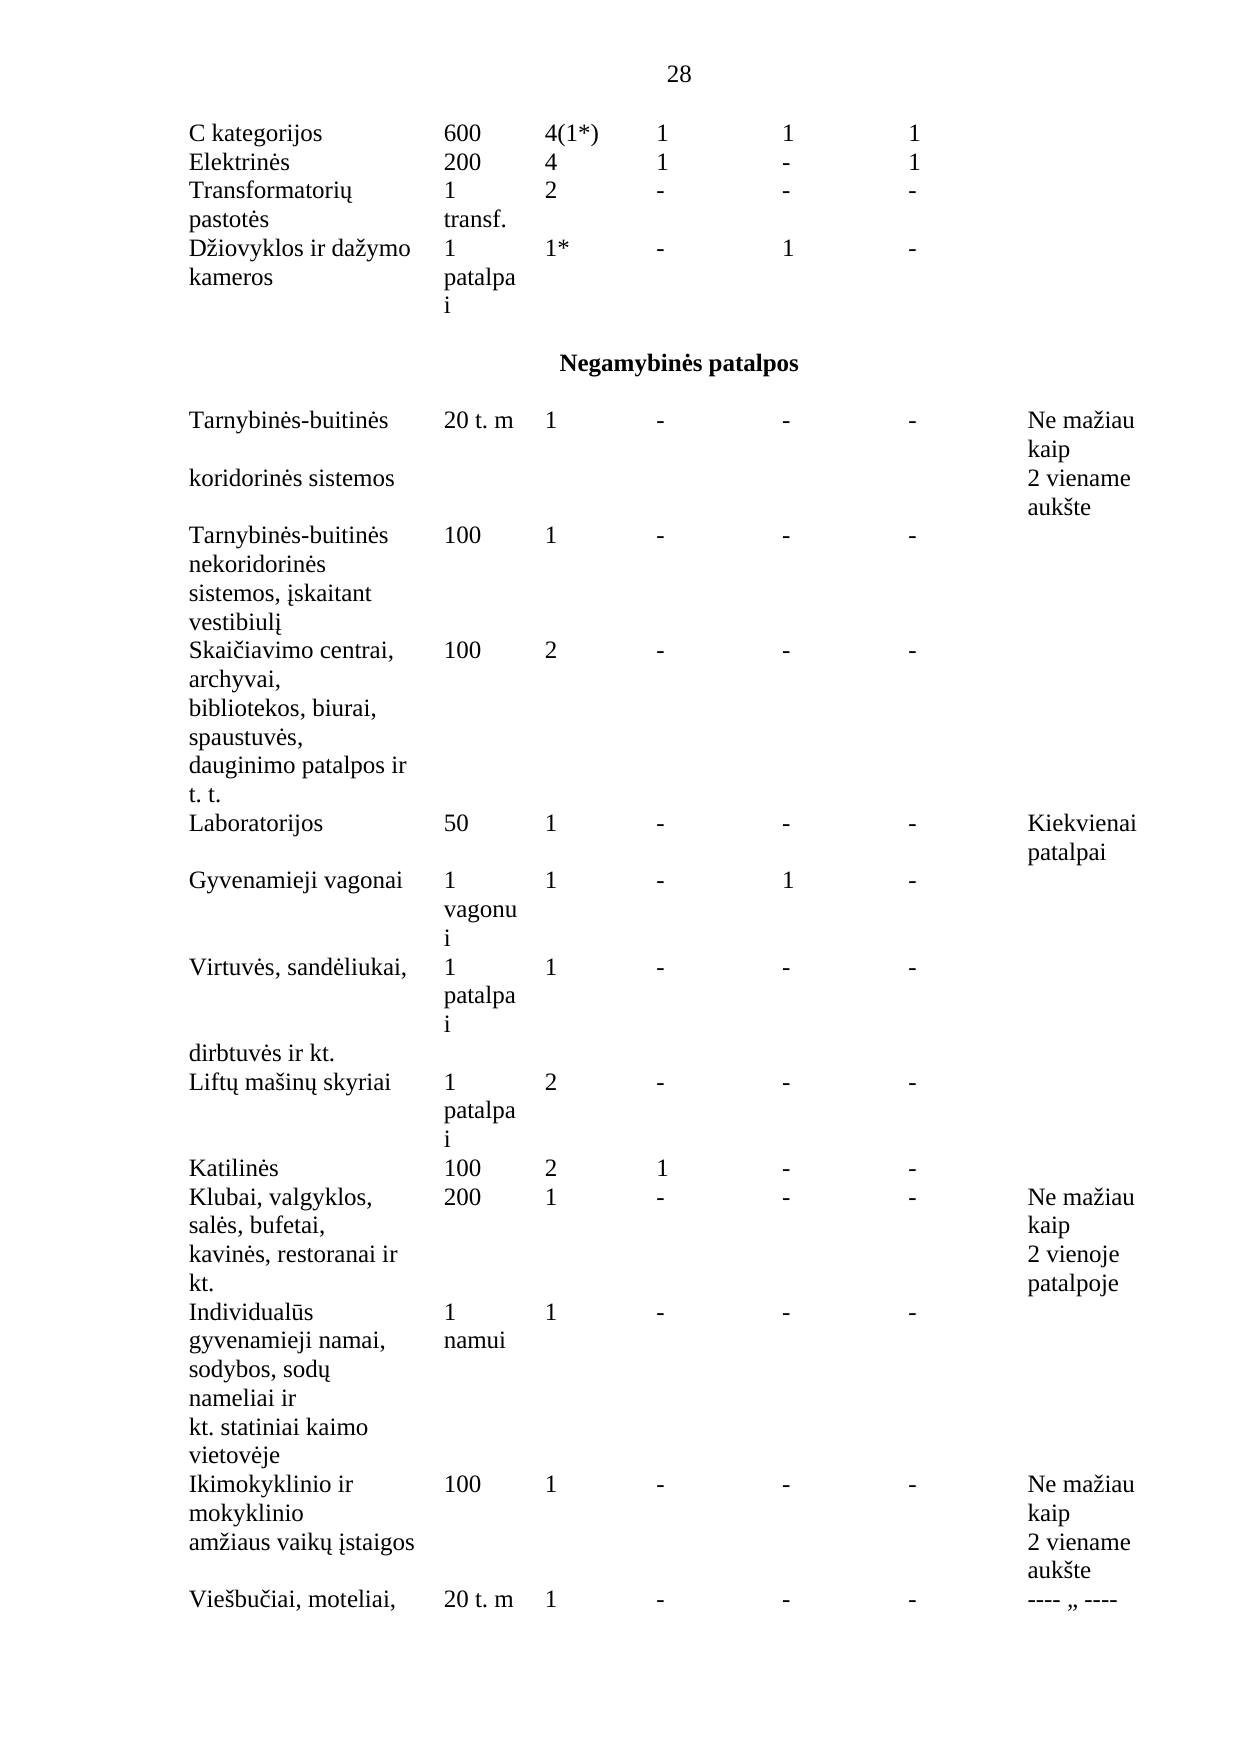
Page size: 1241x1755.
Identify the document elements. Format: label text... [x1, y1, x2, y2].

table_cell [897, 693, 1016, 751]
table_cell - [771, 147, 897, 176]
table_cell - [645, 1584, 771, 1613]
table_cell [645, 319, 771, 348]
table_cell 1* [533, 233, 645, 319]
table_cell [1016, 952, 1181, 1038]
table_cell [771, 693, 897, 751]
table_cell [771, 1354, 897, 1412]
table_cell [897, 377, 1016, 406]
table_cell 100 [432, 1153, 533, 1182]
table_cell Ne mažiau kaip [1016, 406, 1181, 463]
table_cell [1016, 1067, 1181, 1153]
table_cell 2 viename aukšte [1016, 463, 1181, 521]
table_cell [533, 1527, 645, 1584]
table_cell 1 [533, 1297, 645, 1354]
table_cell 1 [645, 147, 771, 176]
table_cell - [897, 1584, 1016, 1613]
table_cell 1 [533, 1182, 645, 1239]
table_cell 1 [533, 1584, 645, 1613]
table_cell 100 [432, 521, 533, 636]
table_cell 1 [533, 952, 645, 1038]
table_cell [1016, 118, 1181, 147]
table_cell - [897, 636, 1016, 693]
table_cell 1 [533, 808, 645, 866]
table_cell [645, 463, 771, 521]
table_cell 2 [533, 1067, 645, 1153]
table_cell 2 [533, 176, 645, 233]
table_cell [432, 693, 533, 751]
table_cell [432, 319, 533, 348]
table_cell Kiekvienai patalpai [1016, 808, 1181, 866]
table_cell [645, 693, 771, 751]
table_cell Skaičiavimo centrai, archyvai, [177, 636, 432, 693]
table_cell [1016, 1038, 1181, 1067]
table_cell Virtuvės, sandėliukai, [177, 952, 432, 1038]
table_cell [1016, 176, 1181, 233]
table_cell [533, 1038, 645, 1067]
table_cell 1 patalpai [432, 952, 533, 1038]
table_cell Tarnybinės-buitinės nekoridorinės sistemos, įskaitant vestibiulį [177, 521, 432, 636]
table_cell [432, 1354, 533, 1412]
table_cell 1 patalpai [432, 1067, 533, 1153]
table_cell [533, 463, 645, 521]
table_cell - [897, 1469, 1016, 1527]
table_cell 1 patalpai [432, 233, 533, 319]
table_cell [432, 377, 533, 406]
table_cell [1016, 233, 1181, 319]
table_cell Laboratorijos [177, 808, 432, 866]
table_cell [1016, 1354, 1181, 1412]
table_cell [1016, 636, 1181, 693]
table_cell [771, 1038, 897, 1067]
table_cell [771, 377, 897, 406]
table_cell - [645, 1469, 771, 1527]
table_cell - [897, 808, 1016, 866]
table_cell 600 [432, 118, 533, 147]
table_cell [771, 319, 897, 348]
table_cell - [897, 1182, 1016, 1239]
table_cell - [645, 808, 771, 866]
table_cell [432, 1527, 533, 1584]
table_cell [533, 1354, 645, 1412]
table_cell [1016, 693, 1181, 751]
table_cell - [645, 1067, 771, 1153]
table_cell [771, 1239, 897, 1297]
table_cell koridorinės sistemos [177, 463, 432, 521]
table_cell [897, 1412, 1016, 1469]
table_cell Viešbučiai, moteliai, [177, 1584, 432, 1613]
table_cell [533, 751, 645, 808]
table_cell Tarnybinės-buitinės [177, 406, 432, 463]
table_cell - [897, 521, 1016, 636]
table_cell [1016, 1297, 1181, 1354]
table_cell 20 t. m [432, 1584, 533, 1613]
table_cell amžiaus vaikų įstaigos [177, 1527, 432, 1584]
table_cell 1 [645, 1153, 771, 1182]
table_cell 1 [533, 866, 645, 952]
table_cell - [645, 952, 771, 1038]
table_cell - [645, 866, 771, 952]
table_cell ---- „ ---- [1016, 1584, 1181, 1613]
table_cell bibliotekos, biurai, spaustuvės, [177, 693, 432, 751]
table_cell 1 [533, 521, 645, 636]
table_cell - [645, 1297, 771, 1354]
table_cell dauginimo patalpos ir t. t. [177, 751, 432, 808]
table_cell [897, 751, 1016, 808]
table_cell dirbtuvės ir kt. [177, 1038, 432, 1067]
table_cell Klubai, valgyklos, salės, bufetai, [177, 1182, 432, 1239]
table_cell - [897, 406, 1016, 463]
table_cell [897, 1527, 1016, 1584]
table_cell 2 viename aukšte [1016, 1527, 1181, 1584]
table_cell 200 [432, 1182, 533, 1239]
table_cell - [645, 406, 771, 463]
table_cell - [645, 176, 771, 233]
table_cell - [771, 952, 897, 1038]
table_cell - [897, 176, 1016, 233]
table_cell [645, 751, 771, 808]
table_cell sodybos, sodų nameliai ir [177, 1354, 432, 1412]
table_cell - [771, 1297, 897, 1354]
table_cell - [771, 1182, 897, 1239]
table_cell [771, 751, 897, 808]
table_cell 1 [897, 147, 1016, 176]
table_cell - [645, 233, 771, 319]
table_cell Katilinės [177, 1153, 432, 1182]
table_cell [432, 463, 533, 521]
table_cell - [771, 808, 897, 866]
table_cell 1 [645, 118, 771, 147]
table_cell [1016, 866, 1181, 952]
table_cell [645, 1527, 771, 1584]
table_cell [897, 1239, 1016, 1297]
table_cell [897, 319, 1016, 348]
table_cell - [897, 1067, 1016, 1153]
table_cell [771, 463, 897, 521]
table_cell [432, 1038, 533, 1067]
table_cell kavinės, restoranai ir kt. [177, 1239, 432, 1297]
table_cell Transformatorių pastotės [177, 176, 432, 233]
table_cell [897, 1038, 1016, 1067]
table_cell [1016, 377, 1181, 406]
table_cell 1 [533, 406, 645, 463]
table_cell - [771, 1153, 897, 1182]
table_cell kt. statiniai kaimo vietovėje [177, 1412, 432, 1469]
table_cell [1016, 1412, 1181, 1469]
table_cell [771, 1412, 897, 1469]
table_cell 1 transf. [432, 176, 533, 233]
table_cell [177, 377, 432, 406]
table_cell [432, 1412, 533, 1469]
table_cell [897, 463, 1016, 521]
table_cell - [897, 1297, 1016, 1354]
table_cell - [771, 176, 897, 233]
table_cell [533, 319, 645, 348]
table_cell 2 [533, 1153, 645, 1182]
table_cell - [897, 952, 1016, 1038]
table_cell [645, 1038, 771, 1067]
table_cell [533, 1239, 645, 1297]
table_cell - [771, 1067, 897, 1153]
table_cell [1016, 751, 1181, 808]
table_cell Ne mažiau kaip [1016, 1469, 1181, 1527]
table_cell 1 [771, 866, 897, 952]
table_cell 2 [533, 636, 645, 693]
table_cell [771, 1527, 897, 1584]
table_cell [645, 1239, 771, 1297]
table_cell [177, 319, 432, 348]
table_cell 50 [432, 808, 533, 866]
table_cell - [897, 1153, 1016, 1182]
table_cell - [771, 1584, 897, 1613]
table_cell Negamybinės patalpos [177, 348, 1181, 377]
table_cell - [771, 521, 897, 636]
table_cell Ikimokyklinio ir mokyklinio [177, 1469, 432, 1527]
table_cell 100 [432, 1469, 533, 1527]
table_cell 4 [533, 147, 645, 176]
table_cell [1016, 147, 1181, 176]
table_cell - [645, 636, 771, 693]
table_cell [897, 1354, 1016, 1412]
table_cell 1 vagonui [432, 866, 533, 952]
table_cell [645, 1412, 771, 1469]
table_cell - [645, 1182, 771, 1239]
table_cell [533, 377, 645, 406]
table_cell 1 [771, 233, 897, 319]
table_cell 1 namui [432, 1297, 533, 1354]
table_cell Ne mažiau kaip [1016, 1182, 1181, 1239]
table_cell [1016, 521, 1181, 636]
table_cell 1 [897, 118, 1016, 147]
table_cell Liftų mašinų skyriai [177, 1067, 432, 1153]
table_cell [533, 1412, 645, 1469]
table_cell [1016, 319, 1181, 348]
table_cell - [771, 636, 897, 693]
table_cell 2 vienoje patalpoje [1016, 1239, 1181, 1297]
table_cell Gyvenamieji vagonai [177, 866, 432, 952]
table_cell - [771, 1469, 897, 1527]
table_cell Elektrinės [177, 147, 432, 176]
table_cell Individualūs gyvenamieji namai, [177, 1297, 432, 1354]
table_cell 1 [771, 118, 897, 147]
table_cell 100 [432, 636, 533, 693]
table_cell [533, 693, 645, 751]
table_cell 4(1*) [533, 118, 645, 147]
table_cell [645, 1354, 771, 1412]
table_cell 200 [432, 147, 533, 176]
table_cell - [897, 866, 1016, 952]
table_cell - [771, 406, 897, 463]
table_cell 1 [533, 1469, 645, 1527]
table_cell - [645, 521, 771, 636]
table_cell [432, 1239, 533, 1297]
table_cell [432, 751, 533, 808]
table_cell Džiovyklos ir dažymo kameros [177, 233, 432, 319]
table_cell C kategorijos [177, 118, 432, 147]
table_cell - [897, 233, 1016, 319]
table_cell [645, 377, 771, 406]
table_cell [1016, 1153, 1181, 1182]
table_cell 20 t. m [432, 406, 533, 463]
